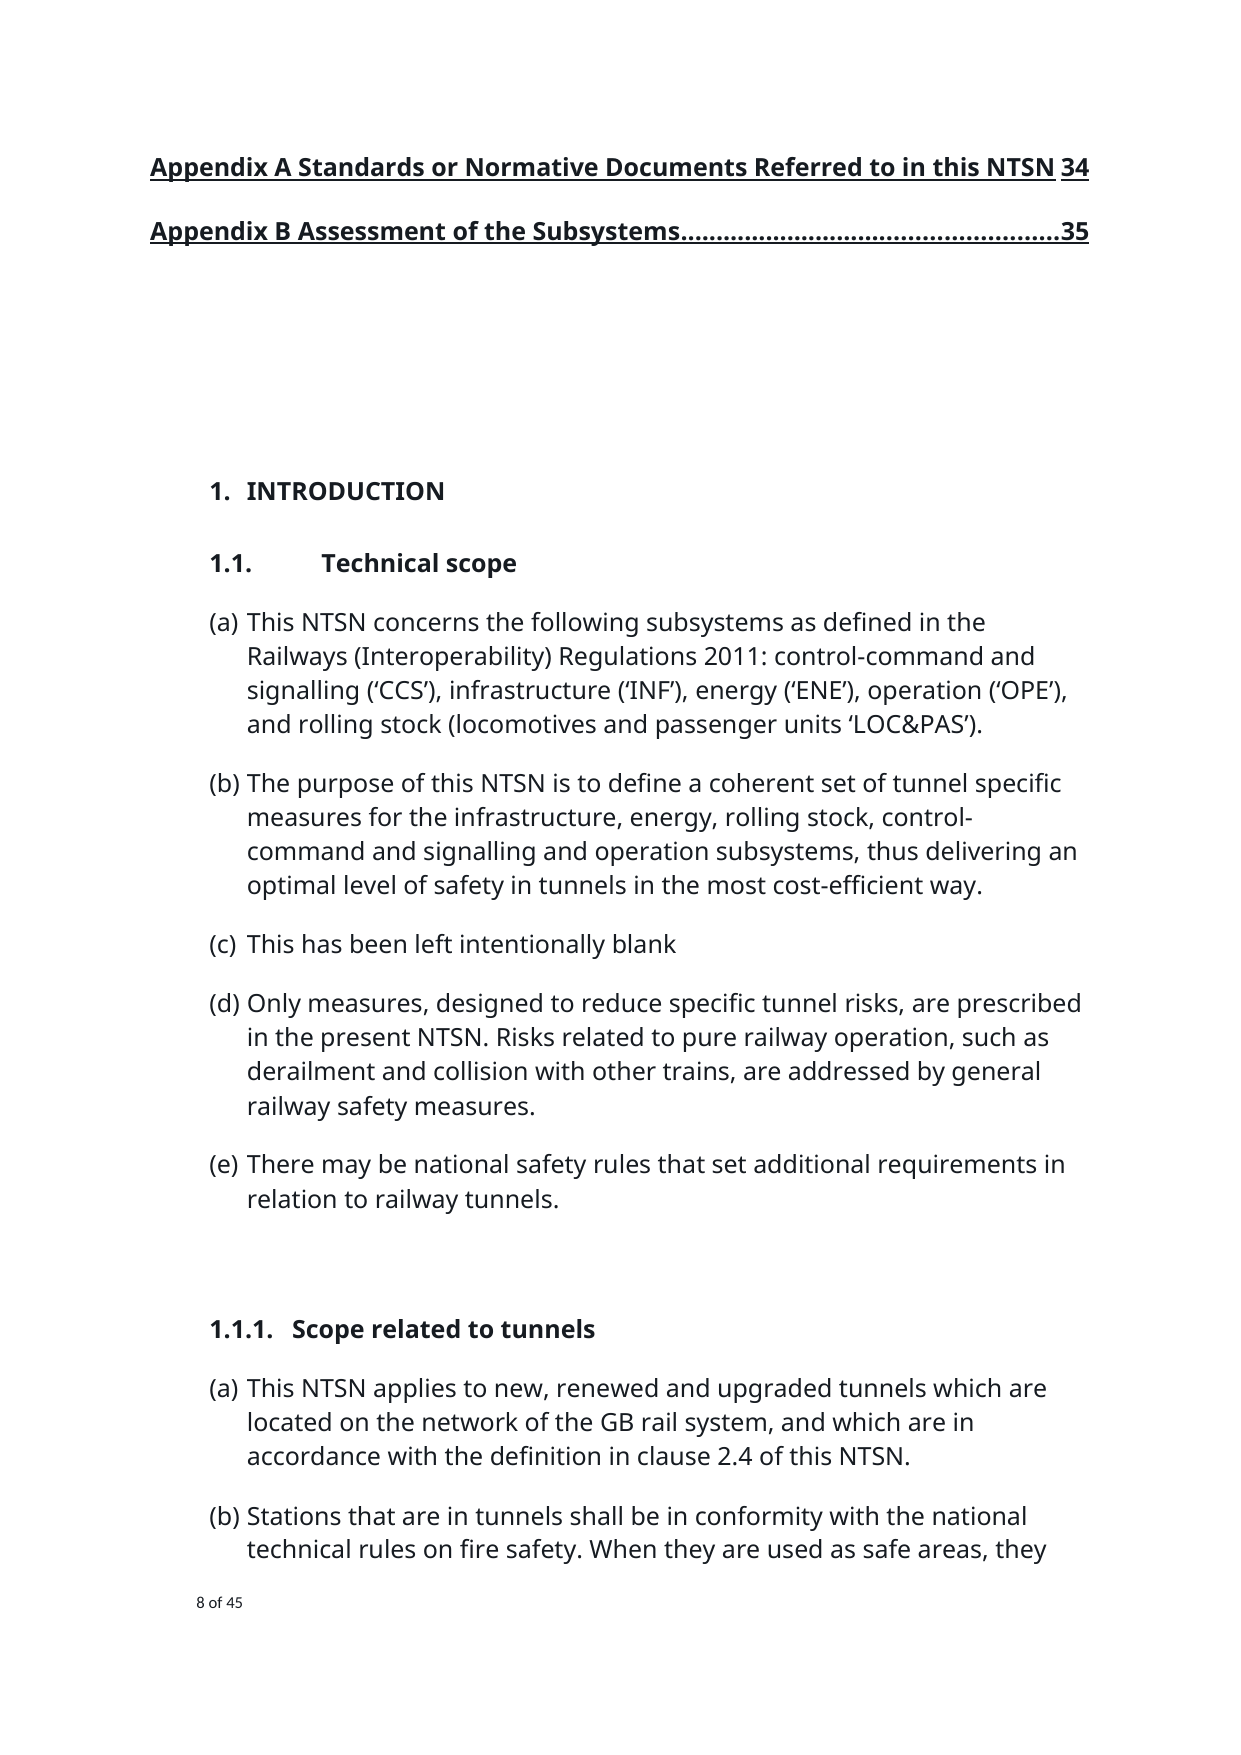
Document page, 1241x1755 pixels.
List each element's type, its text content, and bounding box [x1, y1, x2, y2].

subtitle INTRODUCTION [209, 474, 1090, 508]
list Only measures, designed to reduce specific tunnel risks, are prescribed in the present NTSN. Risks related to pure railway operation, such as derailment and collision with other trains, are addressed by general railway safety measures. [209, 986, 1090, 1122]
list This has been left intentionally blank [209, 927, 1090, 961]
subtitle Scope related to tunnels [209, 1312, 1090, 1346]
list There may be national safety rules that set additional requirements in relation to railway tunnels. [209, 1147, 1090, 1215]
list This NTSN concerns the following subsystems as defined in the Railways (Interoperability) Regulations 2011: control-command and signalling (‘CCS’), infrastructure (‘INF’), energy (‘ENE’), operation (‘OPE’), and rolling stock (locomotives and passenger units ‘LOC&PAS’). [209, 604, 1090, 741]
text Appendix A Standards or Normative Documents Referred to in this NTSN 34 [150, 150, 1090, 184]
list This NTSN applies to new, renewed and upgraded tunnels which are located on the network of the GB rail system, and which are in accordance with the definition in clause 2.4 of this NTSN. [209, 1371, 1090, 1473]
list The purpose of this NTSN is to define a coherent set of tunnel specific measures for the infrastructure, energy, rolling stock, control-command and signalling and operation subsystems, thus delivering an optimal level of safety in tunnels in the most cost-efficient way. [209, 766, 1090, 902]
list Stations that are in tunnels shall be in conformity with the national technical rules on fire safety. When they are used as safe areas, they [209, 1498, 1090, 1566]
text Appendix B Assessment of the Subsystems 35 [150, 213, 1090, 247]
subtitle Technical scope [209, 545, 1090, 579]
